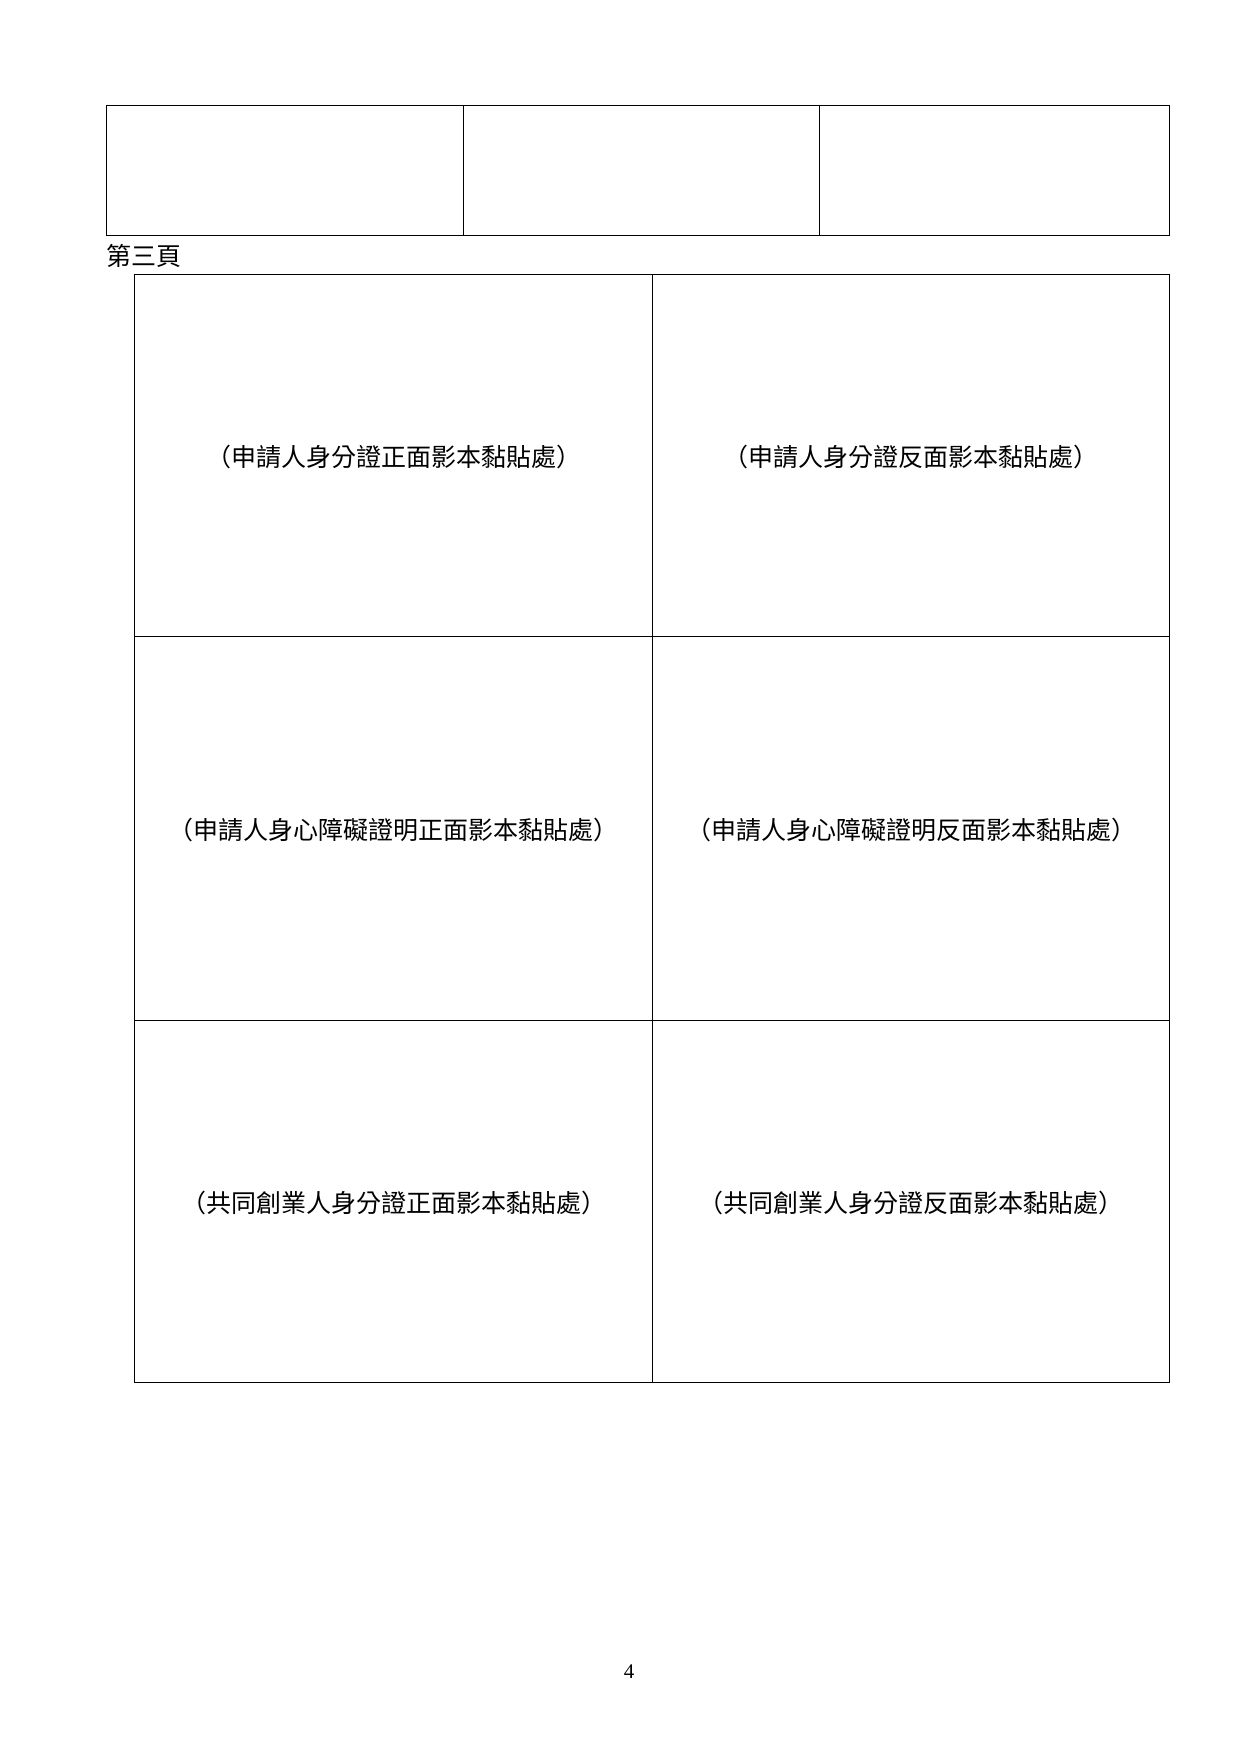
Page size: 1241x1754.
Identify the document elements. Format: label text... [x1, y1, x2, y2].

table_cell （申請人身心障礙證明正面影本黏貼處） [135, 637, 652, 1020]
table_cell （申請人身心障礙證明反面影本黏貼處） [653, 637, 1169, 1020]
table_cell [464, 106, 819, 235]
text 第三頁 [106, 236, 1152, 274]
table_cell （共同創業人身分證正面影本黏貼處） [135, 1021, 652, 1382]
table_cell [820, 106, 1169, 235]
table_header （申請人身分證反面影本黏貼處） [653, 275, 1169, 636]
table_cell [107, 106, 463, 235]
table_cell （共同創業人身分證反面影本黏貼處） [653, 1021, 1169, 1382]
table_header （申請人身分證正面影本黏貼處） [135, 275, 652, 636]
